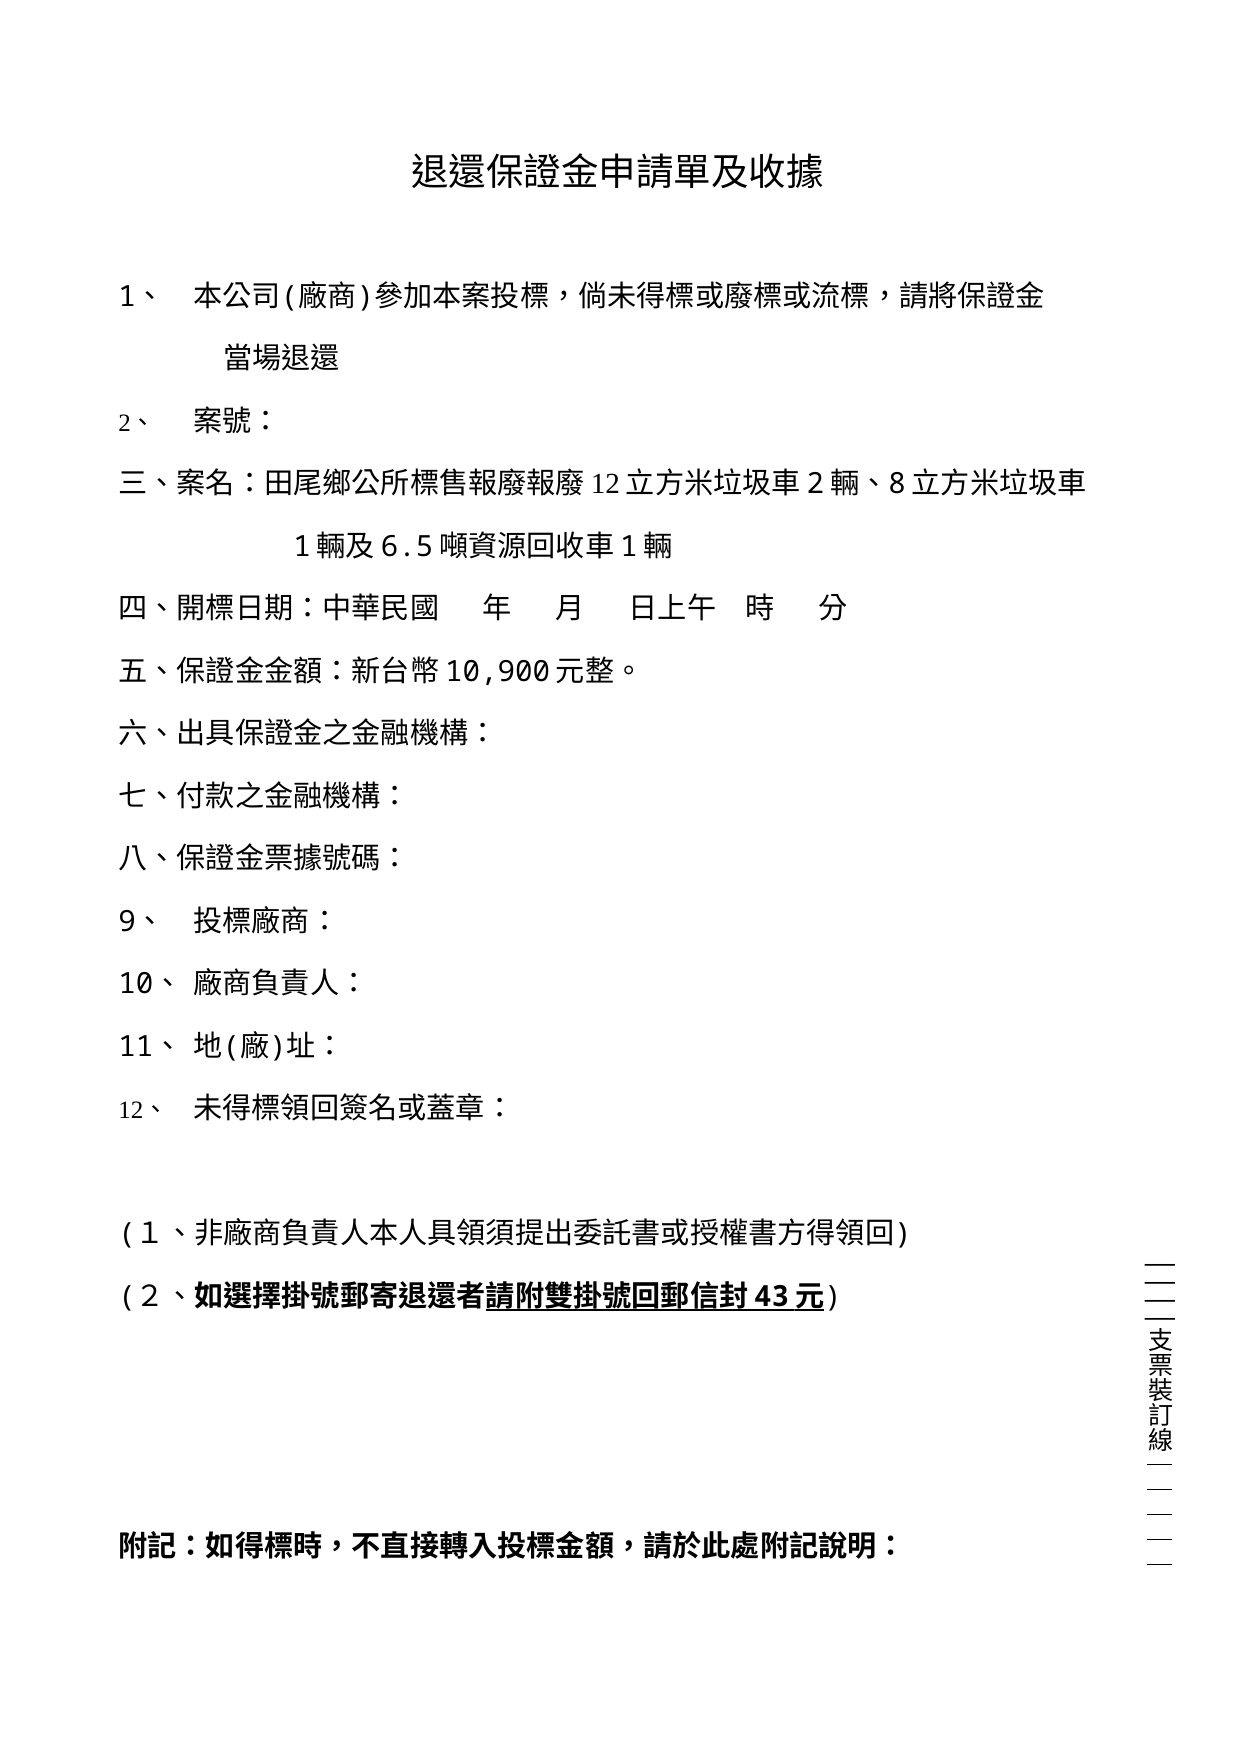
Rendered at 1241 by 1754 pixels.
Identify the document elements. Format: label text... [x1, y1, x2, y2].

text 五、保證金金額：新台幣10,900元整。 [118, 627, 1116, 689]
list 未得標領回簽名或蓋章： [118, 1064, 1116, 1127]
list 投標廠商： [118, 877, 1116, 939]
text (１、非廠商負責人本人具領須提出委託書或授權書方得領回) [118, 1189, 1187, 1617]
text ││││支票裝訂線│││││ [1143, 1257, 1179, 1602]
list 案號： [118, 377, 1116, 439]
text (２、如選擇掛號郵寄退還者請附雙掛號回郵信封43元) [118, 1252, 1074, 1314]
text 退還保證金申請單及收據 [118, 127, 1116, 189]
text 六、出具保證金之金融機構： [118, 689, 1116, 752]
text 四、開標日期：中華民國 年 月 日上午 時 分 [118, 564, 1116, 627]
text 當場退還 [118, 314, 1116, 377]
text 八、保證金票據號碼： [118, 814, 1116, 877]
text 附記：如得標時，不直接轉入投標金額，請於此處附記說明： [118, 1502, 1074, 1564]
text 七、付款之金融機構： [118, 752, 1116, 814]
list 本公司(廠商)參加本案投標，倘未得標或廢標或流標，請將保證金 [118, 252, 1116, 314]
text 1輛及6.5噸資源回收車1輛 [118, 502, 1116, 564]
list 地(廠)址： [118, 1002, 1116, 1064]
list 廠商負責人： [118, 939, 1116, 1002]
text 三、案名：田尾鄉公所標售報廢報廢12立方米垃圾車2輛、8立方米垃圾車 [118, 439, 1116, 502]
